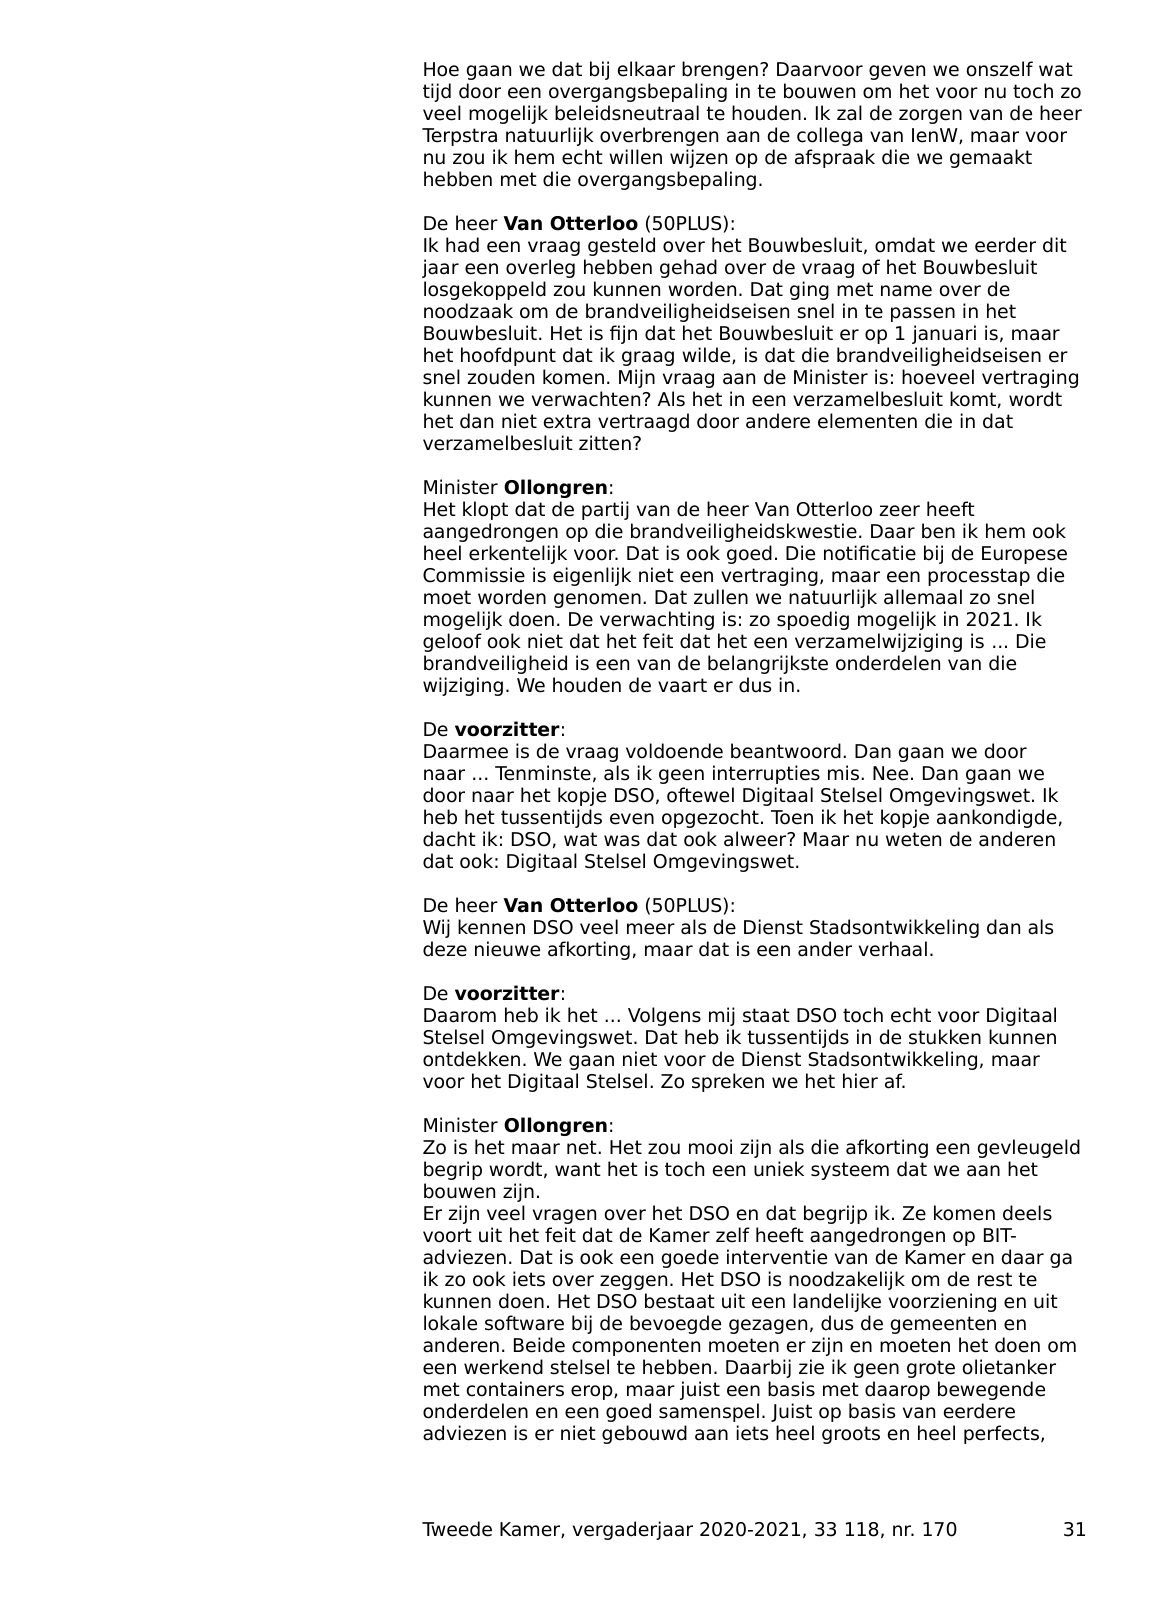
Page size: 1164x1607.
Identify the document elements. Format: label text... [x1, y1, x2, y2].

text Minister Ollongren: [422, 477, 1087, 499]
text De heer Van Otterloo (50PLUS): [422, 895, 1087, 917]
text De voorzitter: [422, 719, 1087, 741]
text Minister Ollongren: [422, 1115, 1087, 1137]
text Hoe gaan we dat bij elkaar brengen? Daarvoor geven we onszelf wat tijd door een overgangsbepaling in te bouwen om het voor nu toch zo veel mogelijk beleidsneutraal te houden. Ik zal de zorgen van de heer Terpstra natuurlijk overbrengen aan de collega van IenW, maar voor nu zou ik hem echt willen wijzen op de afspraak die we gemaakt hebben met die overgangsbepaling. [422, 59, 1087, 191]
text Daarom heb ik het ... Volgens mij staat DSO toch echt voor Digitaal Stelsel Omgevingswet. Dat heb ik tussentijds in de stukken kunnen ontdekken. We gaan niet voor de Dienst Stadsontwikkeling, maar voor het Digitaal Stelsel. Zo spreken we het hier af. [422, 1005, 1087, 1093]
text Zo is het maar net. Het zou mooi zijn als die afkorting een gevleugeld begrip wordt, want het is toch een uniek systeem dat we aan het bouwen zijn. [422, 1137, 1087, 1203]
text De voorzitter: [422, 983, 1087, 1005]
text De heer Van Otterloo (50PLUS): [422, 213, 1087, 235]
text Wij kennen DSO veel meer als de Dienst Stadsontwikkeling dan als deze nieuwe afkorting, maar dat is een ander verhaal. [422, 917, 1087, 961]
text Het klopt dat de partij van de heer Van Otterloo zeer heeft aangedrongen op die brandveiligheidskwestie. Daar ben ik hem ook heel erkentelijk voor. Dat is ook goed. Die notificatie bij de Europese Commissie is eigenlijk niet een vertraging, maar een processtap die moet worden genomen. Dat zullen we natuurlijk allemaal zo snel mogelijk doen. De verwachting is: zo spoedig mogelijk in 2021. Ik geloof ook niet dat het feit dat het een verzamelwijziging is ... Die brandveiligheid is een van de belangrijkste onderdelen van die wijziging. We houden de vaart er dus in. [422, 499, 1087, 697]
text Ik had een vraag gesteld over het Bouwbesluit, omdat we eerder dit jaar een overleg hebben gehad over de vraag of het Bouwbesluit losgekoppeld zou kunnen worden. Dat ging met name over de noodzaak om de brandveiligheidseisen snel in te passen in het Bouwbesluit. Het is fijn dat het Bouwbesluit er op 1 januari is, maar het hoofdpunt dat ik graag wilde, is dat die brandveiligheidseisen er snel zouden komen. Mijn vraag aan de Minister is: hoeveel vertraging kunnen we verwachten? Als het in een verzamelbesluit komt, wordt het dan niet extra vertraagd door andere elementen die in dat verzamelbesluit zitten? [422, 235, 1087, 455]
text Daarmee is de vraag voldoende beantwoord. Dan gaan we door naar ... Tenminste, als ik geen interrupties mis. Nee. Dan gaan we door naar het kopje DSO, oftewel Digitaal Stelsel Omgevingswet. Ik heb het tussentijds even opgezocht. Toen ik het kopje aankondigde, dacht ik: DSO, wat was dat ook alweer? Maar nu weten de anderen dat ook: Digitaal Stelsel Omgevingswet. [422, 741, 1087, 873]
text Er zijn veel vragen over het DSO en dat begrijp ik. Ze komen deels voort uit het feit dat de Kamer zelf heeft aangedrongen op BIT-adviezen. Dat is ook een goede interventie van de Kamer en daar ga ik zo ook iets over zeggen. Het DSO is noodzakelijk om de rest te kunnen doen. Het DSO bestaat uit een landelijke voorziening en uit lokale software bij de bevoegde gezagen, dus de gemeenten en anderen. Beide componenten moeten er zijn en moeten het doen om een werkend stelsel te hebben. Daarbij zie ik geen grote olietanker met containers erop, maar juist een basis met daarop bewegende onderdelen en een goed samenspel. Juist op basis van eerdere adviezen is er niet gebouwd aan iets heel groots en heel perfects, [422, 1203, 1087, 1445]
